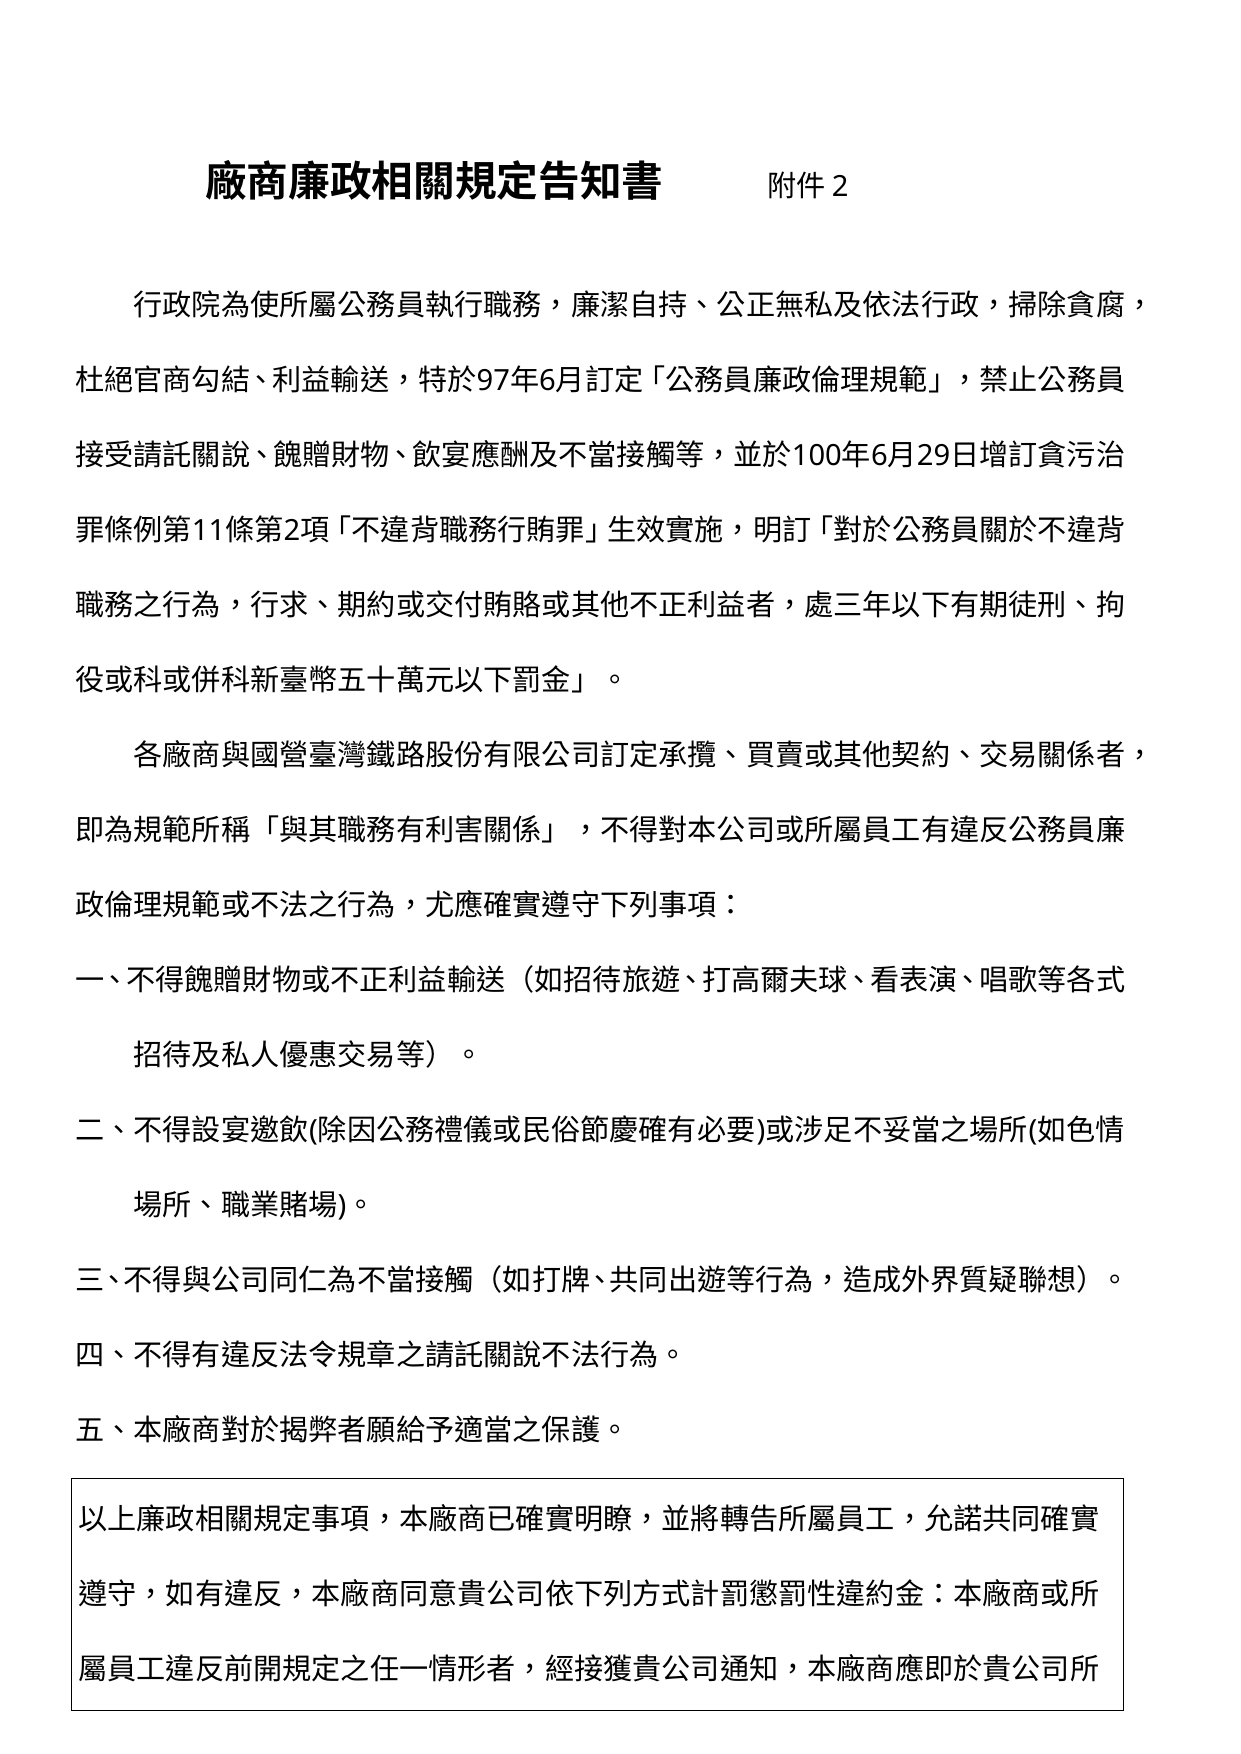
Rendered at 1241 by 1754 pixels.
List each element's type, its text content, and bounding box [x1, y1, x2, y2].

text 四、不得有違反法令規章之請託關說不法行為。 [75, 1316, 1125, 1391]
text 二、不得設宴邀飲(除因公務禮儀或民俗節慶確有必要)或涉足不妥當之場所(如色情場所、職業賭場)。 [75, 1091, 1125, 1241]
text 五、本廠商對於揭弊者願給予適當之保護。 [75, 1391, 1125, 1466]
text 廠商廉政相關規定告知書 附件2 [75, 141, 1125, 216]
text 行政院為使所屬公務員執行職務，廉潔自持、公正無私及依法行政，掃除貪腐，杜絕官商勾結、利益輸送，特於97年6月訂定「公務員廉政倫理規範」，禁止公務員接受請託關說、餽贈財物、飲宴應酬及不當接觸等，並於100年6月29日增訂貪污治罪條例第11條第2項「不違背職務行賄罪」生效實施，明訂「對於公務員關於不違背職務之行為，行求、期約或交付賄賂或其他不正利益者，處三年以下有期徒刑、拘役或科或併科新臺幣五十萬元以下罰金」。 [75, 266, 1125, 716]
text 三、不得與公司同仁為不當接觸（如打牌、共同出遊等行為，造成外界質疑聯想）。 [75, 1241, 1125, 1316]
table_header 以上廉政相關規定事項，本廠商已確實明瞭，並將轉告所屬員工，允諾共同確實遵守，如有違反，本廠商同意貴公司依下列方式計罰懲罰性違約金：本廠商或所屬員工違反前開規定之任一情形者，經接獲貴公司通知，本廠商應即於貴公司所 [72, 1479, 1123, 1710]
text 各廠商與國營臺灣鐵路股份有限公司訂定承攬、買賣或其他契約、交易關係者，即為規範所稱「與其職務有利害關係」，不得對本公司或所屬員工有違反公務員廉政倫理規範或不法之行為，尤應確實遵守下列事項： [75, 716, 1125, 941]
text 一、不得餽贈財物或不正利益輸送（如招待旅遊、打高爾夫球、看表演、唱歌等各式招待及私人優惠交易等）。 [75, 941, 1125, 1091]
